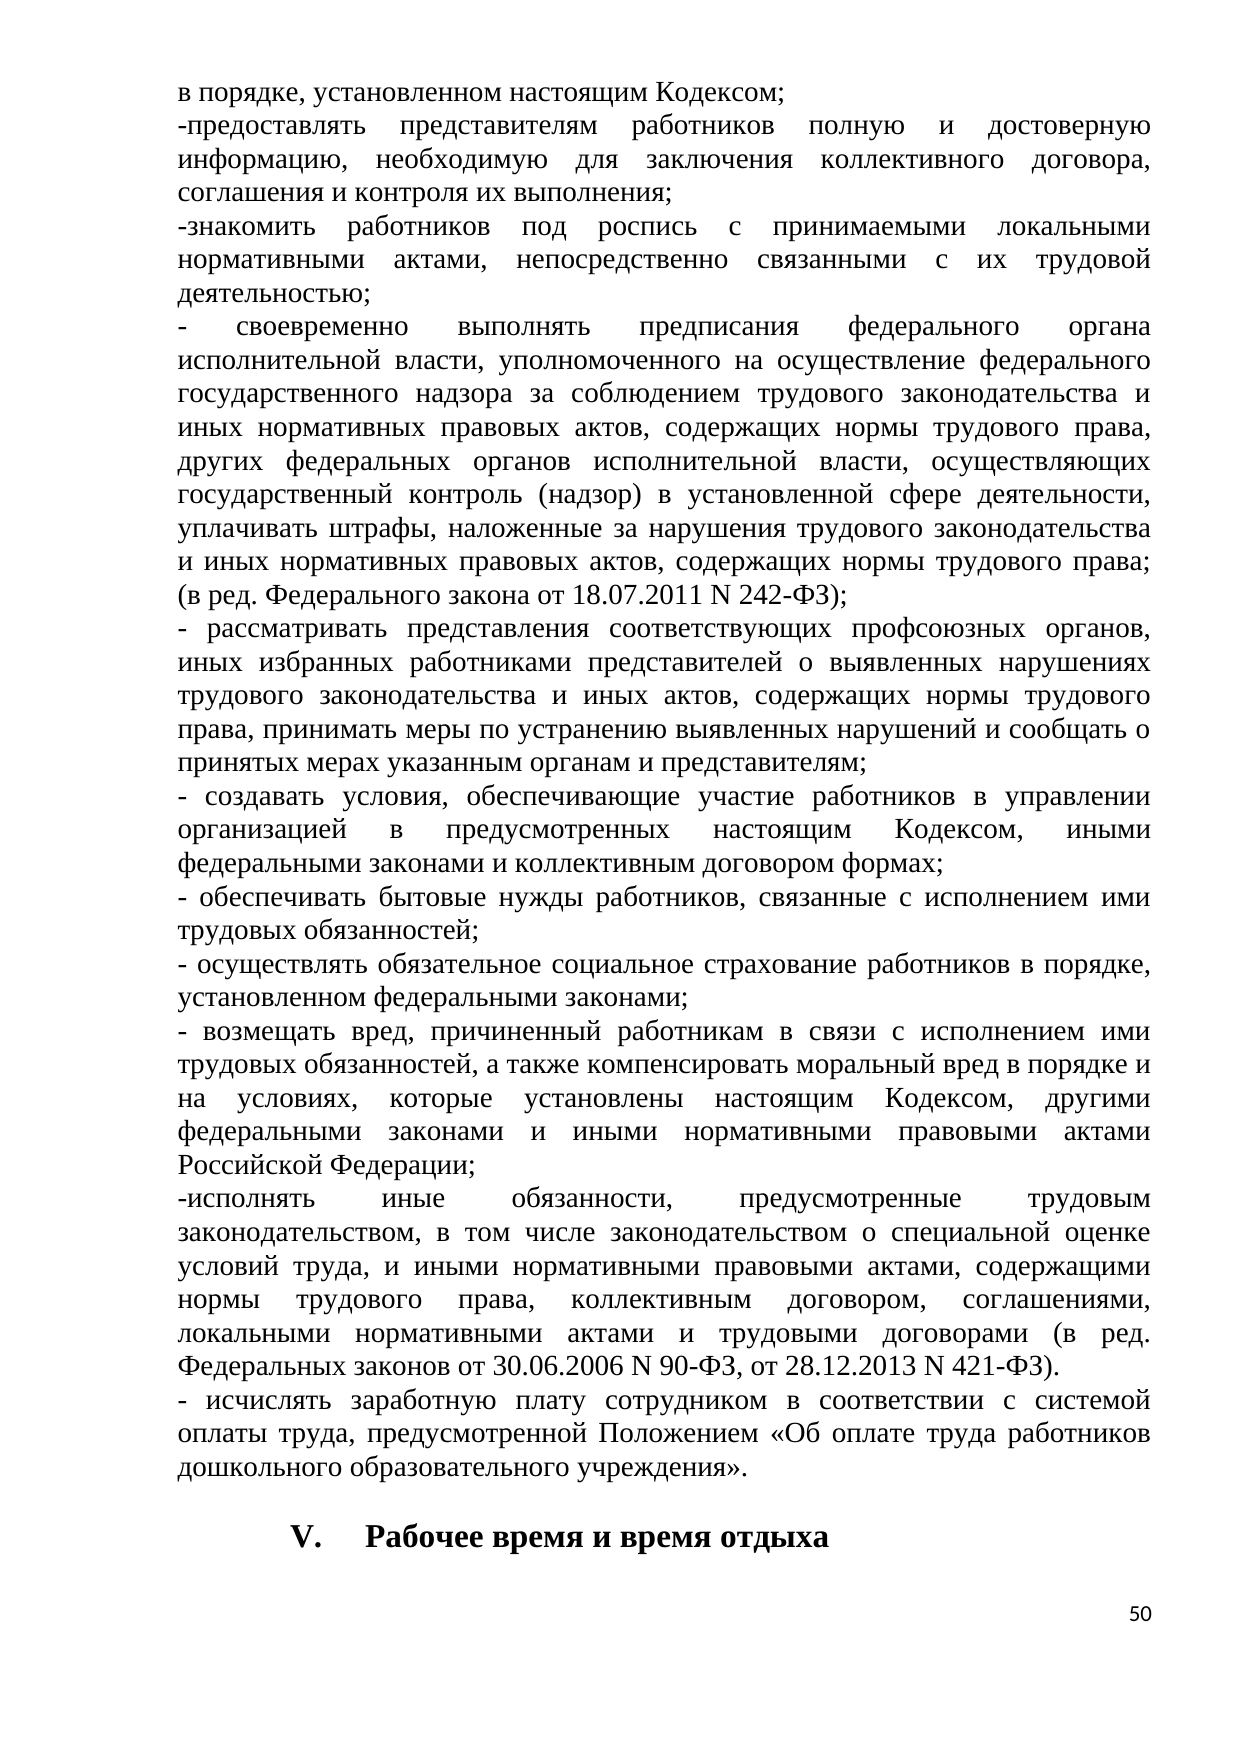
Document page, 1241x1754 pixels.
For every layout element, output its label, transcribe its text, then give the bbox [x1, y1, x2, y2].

text - осуществлять обязательное социальное страхование работников в порядке, установленном федеральными законами; [177, 946, 1152, 1013]
text - обеспечивать бытовые нужды работников, связанные с исполнением ими трудовых обязанностей; [177, 879, 1152, 946]
text - создавать условия, обеспечивающие участие работников в управлении организацией в предусмотренных настоящим Кодексом, иными федеральными законами и коллективным договором формах; [177, 778, 1152, 879]
text -знакомить работников под роспись с принимаемыми локальными нормативными актами, непосредственно связанными с их трудовой деятельностью; [177, 208, 1152, 308]
text - возмещать вред, причиненный работникам в связи с исполнением ими трудовых обязанностей, а также компенсировать моральный вред в порядке и на условиях, которые установлены настоящим Кодексом, другими федеральными законами и иными нормативными правовыми актами Российской Федерации; [177, 1013, 1152, 1181]
text -предоставлять представителям работников полную и достоверную информацию, необходимую для заключения коллективного договора, соглашения и контроля их выполнения; [177, 107, 1152, 208]
text в порядке, установленном настоящим Кодексом; [177, 74, 1152, 107]
text - своевременно выполнять предписания федерального органа исполнительной власти, уполномоченного на осуществление федерального государственного надзора за соблюдением трудового законодательства и иных нормативных правовых актов, содержащих нормы трудового права, других федеральных органов исполнительной власти, осуществляющих государственный контроль (надзор) в установленной сфере деятельности, уплачивать штрафы, наложенные за нарушения трудового законодательства и иных нормативных правовых актов, содержащих нормы трудового права; (в ред. Федерального закона от 18.07.2011 N 242-ФЗ); [177, 308, 1152, 610]
list Рабочее время и время отдыха [290, 1516, 1152, 1554]
text - рассматривать представления соответствующих профсоюзных органов, иных избранных работниками представителей о выявленных нарушениях трудового законодательства и иных актов, содержащих нормы трудового права, принимать меры по устранению выявленных нарушений и сообщать о принятых мерах указанным органам и представителям; [177, 610, 1152, 778]
text - исчислять заработную плату сотрудником в соответствии с системой оплаты труда, предусмотренной Положением «Об оплате труда работников дошкольного образовательного учреждения». [177, 1382, 1152, 1482]
text -исполнять иные обязанности, предусмотренные трудовым законодательством, в том числе законодательством о специальной оценке условий труда, и иными нормативными правовыми актами, содержащими нормы трудового права, коллективным договором, соглашениями, локальными нормативными актами и трудовыми договорами (в ред. Федеральных законов от 30.06.2006 N 90-ФЗ, от 28.12.2013 N 421-ФЗ). [177, 1181, 1152, 1382]
